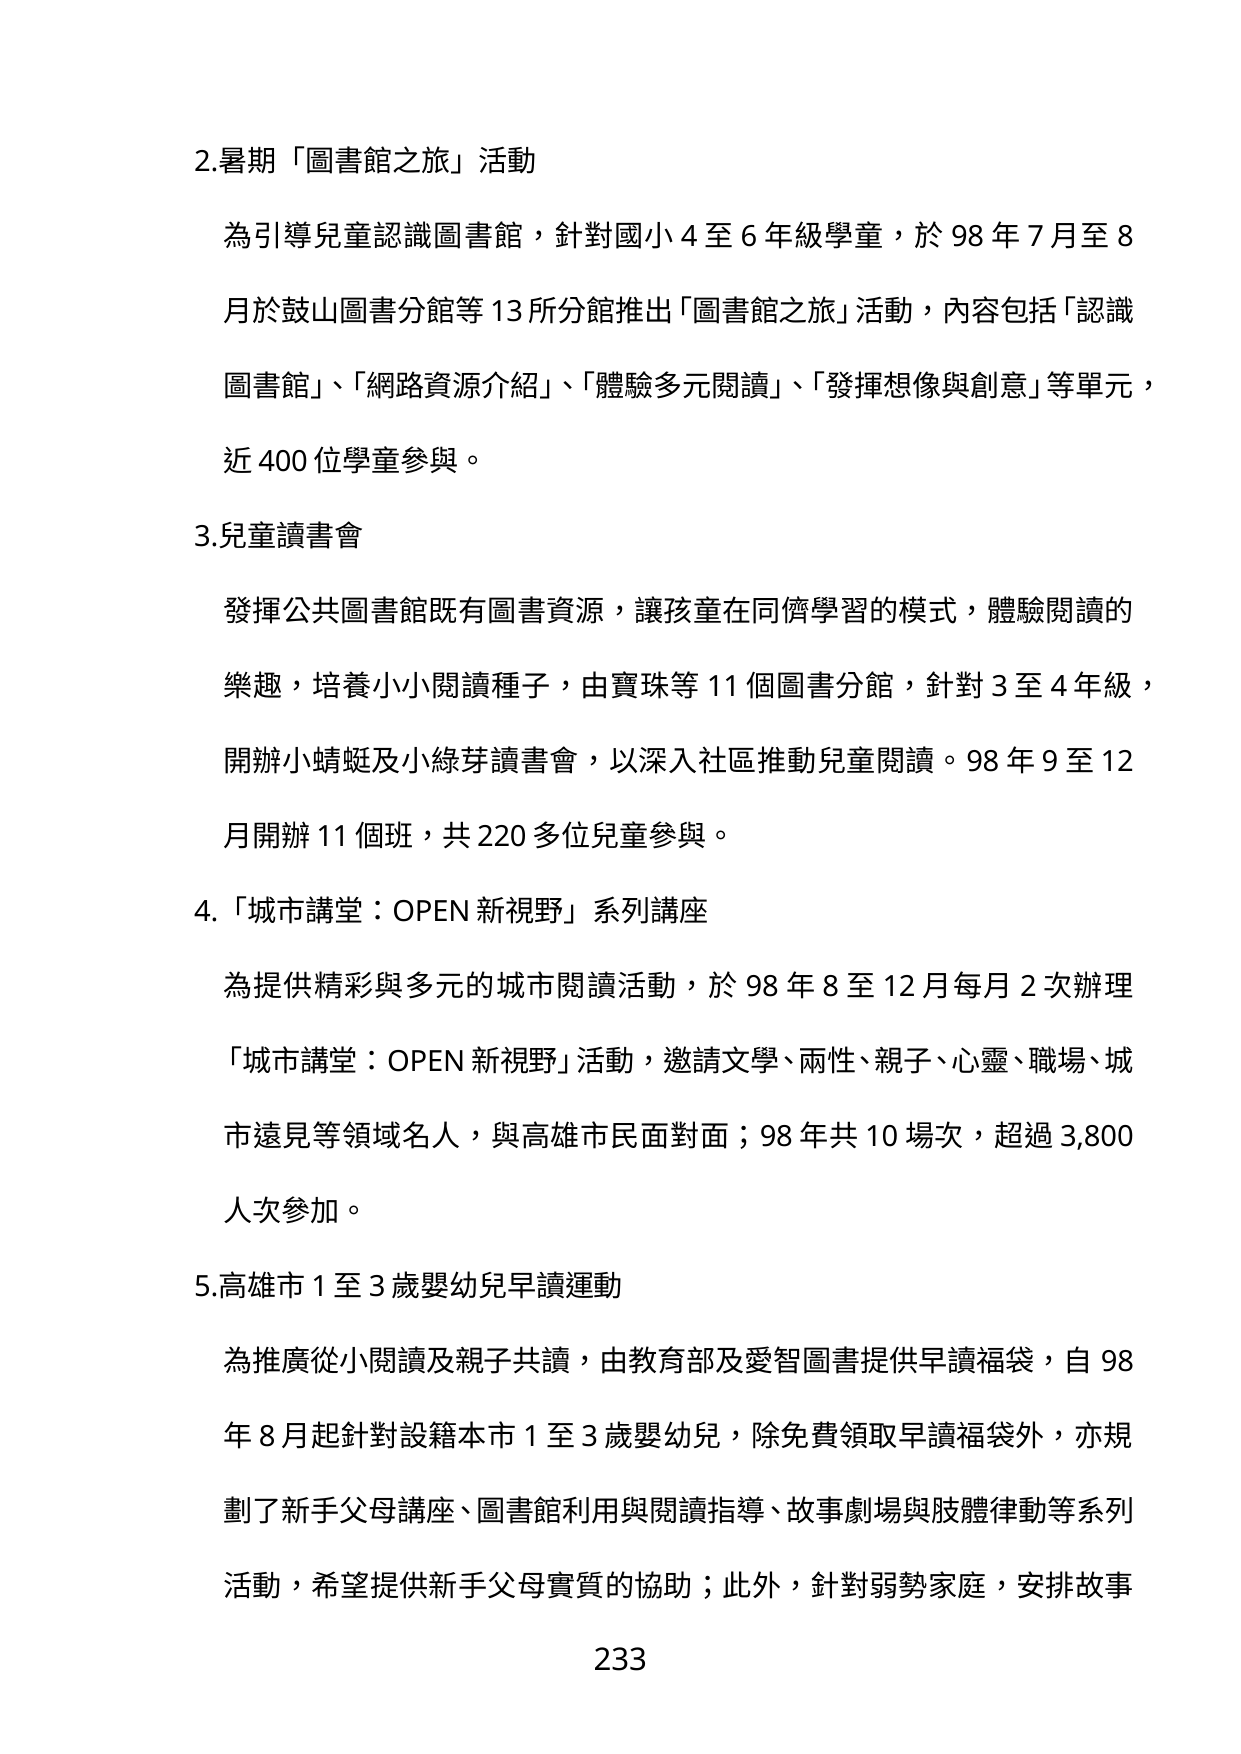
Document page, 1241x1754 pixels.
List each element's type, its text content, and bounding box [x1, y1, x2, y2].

text 4.「城市講堂：OPEN新視野」系列講座 [194, 871, 1134, 946]
text 2.暑期「圖書館之旅」活動 [194, 121, 1134, 196]
text 為提供精彩與多元的城市閱讀活動，於98年8至12月每月2次辦理「城市講堂：OPEN新視野」活動，邀請文學、兩性、親子、心靈、職場、城市遠見等領域名人，與高雄市民面對面；98年共10場次，超過3,800人次參加。 [223, 946, 1134, 1246]
text 為引導兒童認識圖書館，針對國小4至6年級學童，於98年7月至8月於鼓山圖書分館等13所分館推出「圖書館之旅」活動，內容包括「認識圖書館」、「網路資源介紹」、「體驗多元閱讀」、「發揮想像與創意」等單元，近400位學童參與。 [223, 196, 1134, 496]
text 3.兒童讀書會 [194, 496, 1134, 571]
text 發揮公共圖書館既有圖書資源，讓孩童在同儕學習的模式，體驗閱讀的樂趣，培養小小閱讀種子，由寶珠等11個圖書分館，針對3至4年級，開辦小蜻蜓及小綠芽讀書會，以深入社區推動兒童閱讀。98年9至12月開辦11個班，共220多位兒童參與。 [223, 571, 1134, 871]
text 為推廣從小閱讀及親子共讀，由教育部及愛智圖書提供早讀福袋，自98年8月起針對設籍本市1至3歲嬰幼兒，除免費領取早讀福袋外，亦規劃了新手父母講座、圖書館利用與閱讀指導、故事劇場與肢體律動等系列活動，希望提供新手父母實質的協助；此外，針對弱勢家庭，安排故事 [223, 1321, 1134, 1621]
text 5.高雄市1至3歲嬰幼兒早讀運動 [194, 1246, 1134, 1321]
